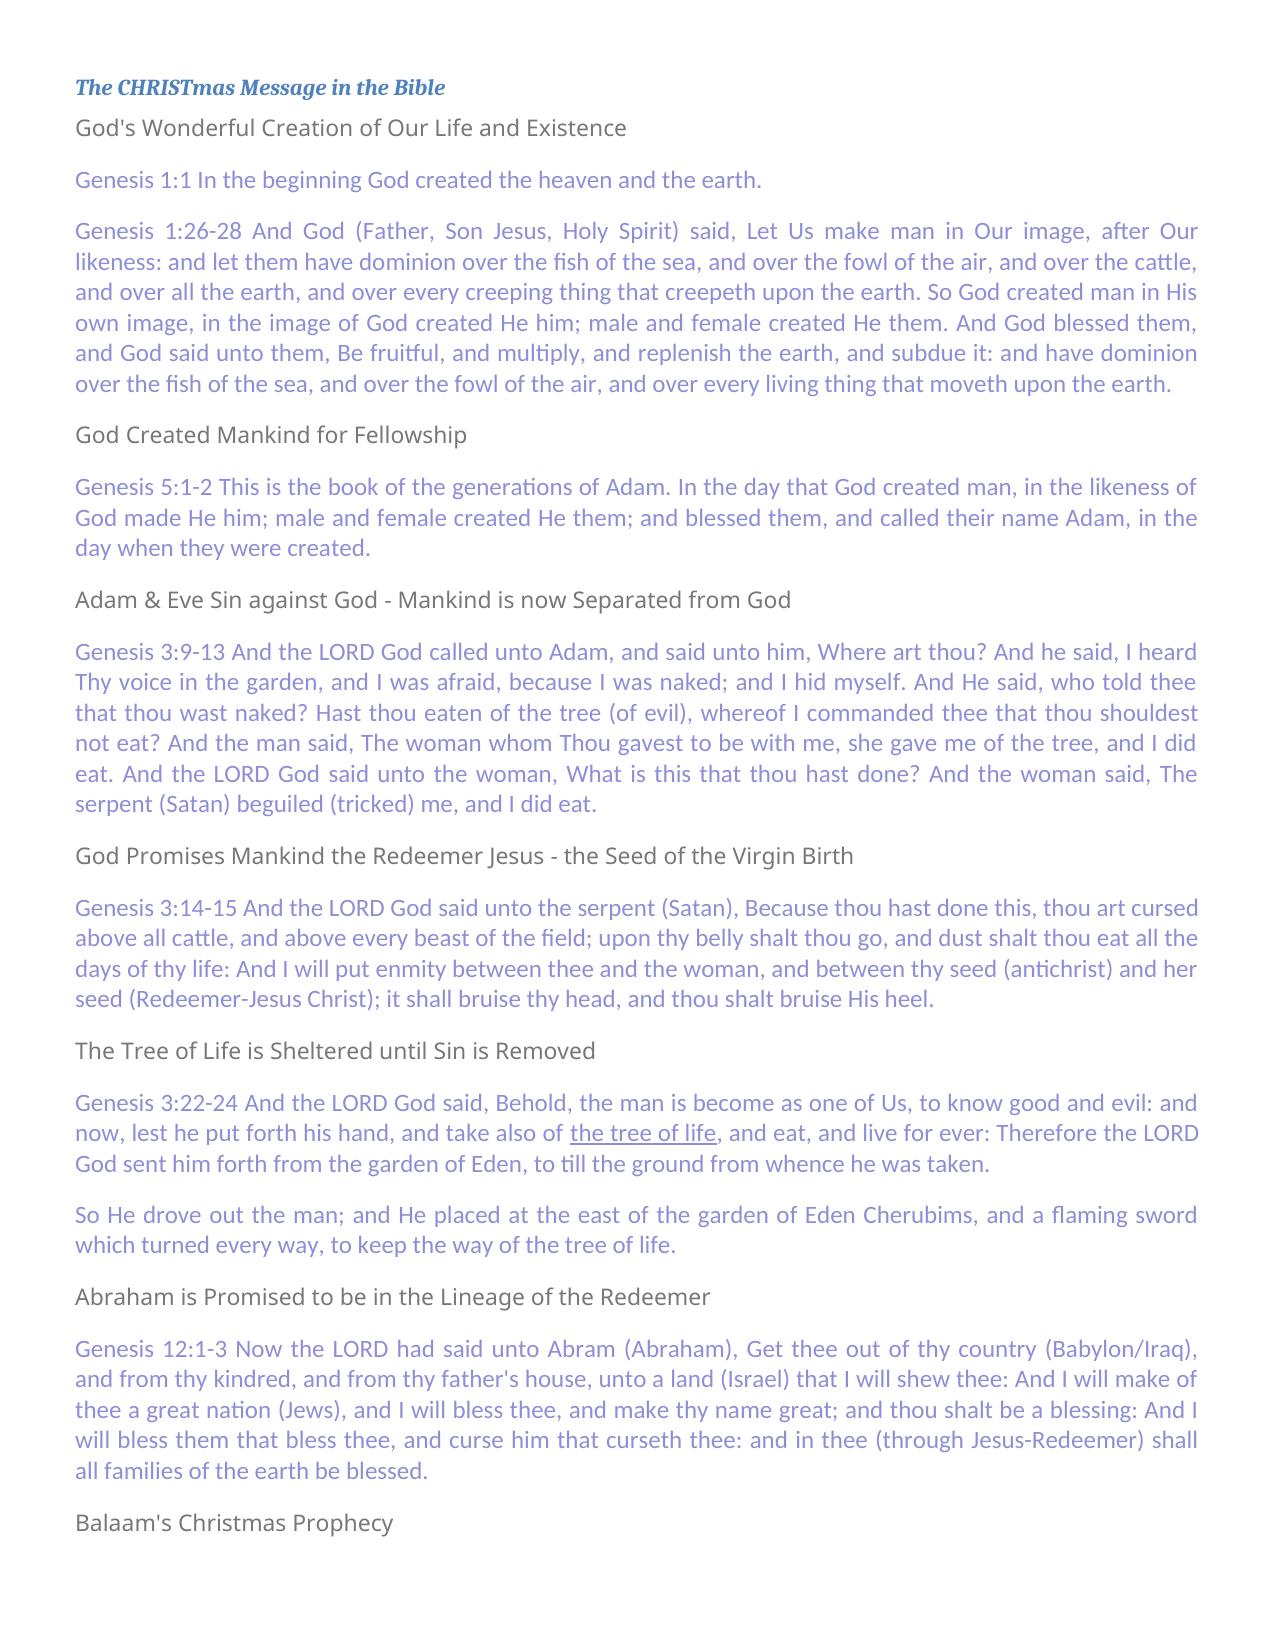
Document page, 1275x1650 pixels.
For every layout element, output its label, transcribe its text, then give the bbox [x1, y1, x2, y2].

text Genesis 12:1-3 Now the LORD had said unto Abram (Abraham), Get thee out of thy country (Babylon/Iraq), and from thy kindred, and from thy father's house, unto a land (Israel) that I will shew thee: And I will make of thee a great nation (Jews), and I will bless thee, and make thy name great; and thou shalt be a blessing: And I will bless them that bless thee, and curse him that curseth thee: and in thee (through Jesus-Redeemer) shall all families of the earth be blessed. [75, 1333, 1200, 1486]
text Adam & Eve Sin against God - Mankind is now Separated from God [75, 584, 1200, 615]
text Genesis 1:1 In the beginning God created the heaven and the earth. [75, 164, 1200, 194]
text God's Wonderful Creation of Our Life and Existence [75, 112, 1200, 143]
text Genesis 3:14-15 And the LORD God said unto the serpent (Satan), Because thou hast done this, thou art cursed above all cattle, and above every beast of the field; upon thy belly shalt thou go, and dust shalt thou eat all the days of thy life: And I will put enmity between thee and the woman, and between thy seed (antichrist) and her seed (Redeemer-Jesus Christ); it shall bruise thy head, and thou shalt bruise His heel. [75, 892, 1200, 1014]
subtitle The CHRISTmas Message in the Bible [75, 75, 1200, 101]
text The Tree of Life is Sheltered until Sin is Removed [75, 1035, 1200, 1066]
text Genesis 1:26-28 And God (Father, Son Jesus, Holy Spirit) said, Let Us make man in Our image, after Our likeness: and let them have dominion over the fish of the sea, and over the fowl of the air, and over the cattle, and over all the earth, and over every creeping thing that creepeth upon the earth. So God created man in His own image, in the image of God created He him; male and female created He them. And God blessed them, and God said unto them, Be fruitful, and multiply, and replenish the earth, and subdue it: and have dominion over the fish of the sea, and over the fowl of the air, and over every living thing that moveth upon the earth. [75, 215, 1200, 398]
text God Promises Mankind the Redeemer Jesus - the Seed of the Virgin Birth [75, 840, 1200, 871]
text Genesis 3:22-24 And the LORD God said, Behold, the man is become as one of Us, to know good and evil: and now, lest he put forth his hand, and take also of the tree of life, and eat, and live for ever: Therefore the LORD God sent him forth from the garden of Eden, to till the ground from whence he was taken. [75, 1087, 1200, 1178]
text Abraham is Promised to be in the Lineage of the Redeemer [75, 1281, 1200, 1312]
text Genesis 3:9-13 And the LORD God called unto Adam, and said unto him, Where art thou? And he said, I heard Thy voice in the garden, and I was afraid, because I was naked; and I hid myself. And He said, who told thee that thou wast naked? Hast thou eaten of the tree (of evil), whereof I commanded thee that thou shouldest not eat? And the man said, The woman whom Thou gavest to be with me, she gave me of the tree, and I did eat. And the LORD God said unto the woman, What is this that thou hast done? And the woman said, The serpent (Satan) beguiled (tricked) me, and I did eat. [75, 636, 1200, 819]
text So He drove out the man; and He placed at the east of the garden of Eden Cherubims, and a flaming sword which turned every way, to keep the way of the tree of life. [75, 1199, 1200, 1260]
text Balaam's Christmas Prophecy [75, 1507, 1200, 1538]
text Genesis 5:1-2 This is the book of the generations of Adam. In the day that God created man, in the likeness of God made He him; male and female created He them; and blessed them, and called their name Adam, in the day when they were created. [75, 471, 1200, 563]
text God Created Mankind for Fellowship [75, 419, 1200, 450]
